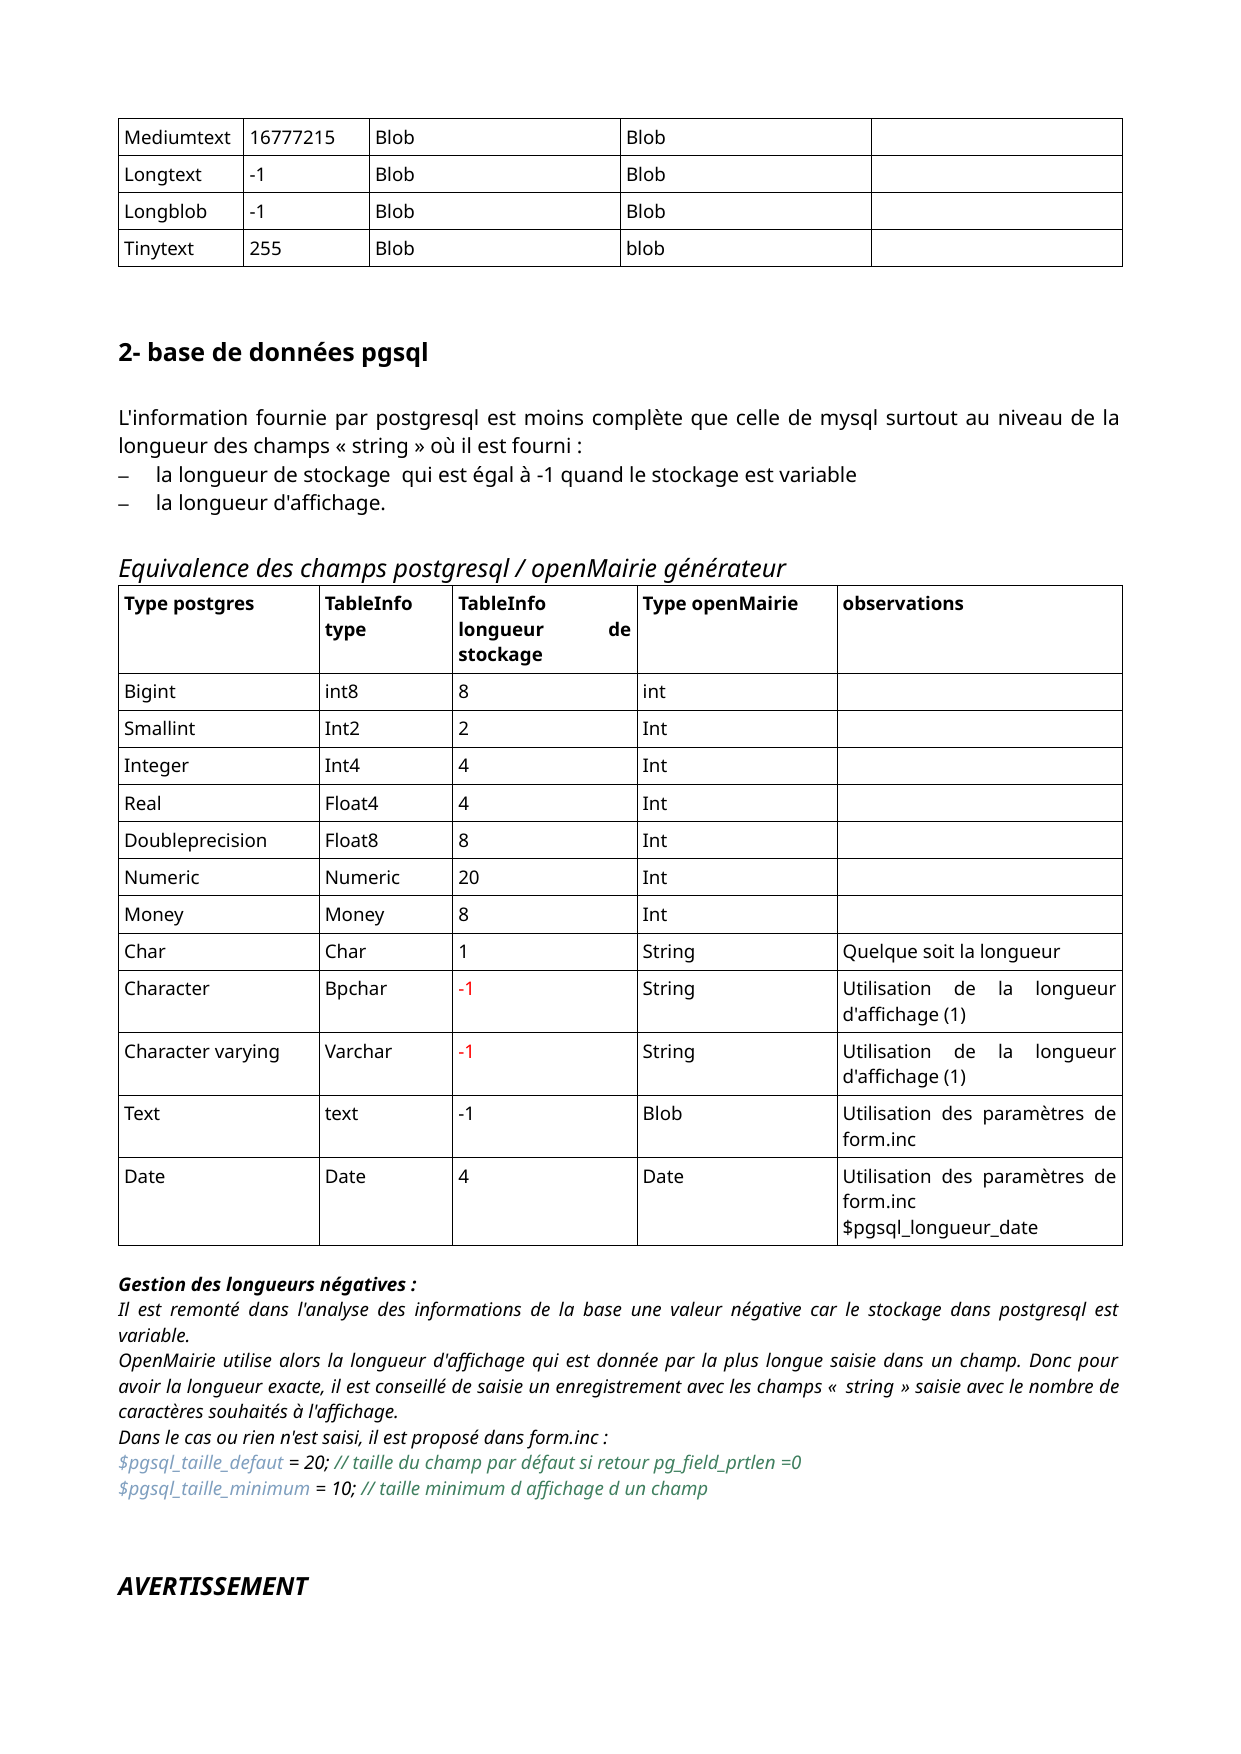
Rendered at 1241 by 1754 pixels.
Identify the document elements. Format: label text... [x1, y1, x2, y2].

table_header Type openMairie [638, 586, 837, 673]
table_cell 8 [453, 674, 637, 710]
table_cell 16777215 [244, 119, 369, 155]
text Gestion des longueurs négatives : [118, 1271, 1122, 1297]
table_cell Blob [370, 119, 620, 155]
table_cell Numeric [119, 859, 319, 895]
text Il est remonté dans l'analyse des informations de la base une valeur négative car le stockage dans postgresql est variable. [118, 1297, 1122, 1348]
table_cell Utilisation de la longueur d'affichage (1) [838, 971, 1122, 1032]
table_cell int [638, 674, 837, 710]
table_cell [872, 156, 1122, 192]
table_cell Blob [370, 230, 620, 266]
table_cell [838, 785, 1122, 821]
table_cell Blob [370, 156, 620, 192]
table_header Type postgres [119, 586, 319, 673]
table_cell Blob [621, 156, 871, 192]
table_cell Doubleprecision [119, 822, 319, 858]
table_cell [872, 119, 1122, 155]
table_cell Varchar [320, 1033, 452, 1095]
table_cell -1 [453, 1033, 637, 1095]
table_cell 1 [453, 934, 637, 969]
table_cell [872, 193, 1122, 229]
table_cell Int [638, 859, 837, 895]
table_cell Char [119, 934, 319, 969]
table_cell [838, 896, 1122, 932]
table_cell Blob [638, 1096, 837, 1157]
table_cell Smallint [119, 711, 319, 747]
text 2- base de données pgsql [118, 335, 1122, 369]
text AVERTISSEMENT [118, 1569, 1122, 1603]
list la longueur de stockage qui est égal à -1 quand le stockage est variable [118, 460, 1122, 488]
table_cell [872, 230, 1122, 266]
table_cell String [638, 1033, 837, 1095]
table_cell Date [320, 1158, 452, 1245]
table_cell Character varying [119, 1033, 319, 1095]
text Equivalence des champs postgresql / openMairie générateur [118, 551, 1122, 585]
table_header observations [838, 586, 1122, 673]
table_cell text [320, 1096, 452, 1157]
table_cell Int4 [320, 748, 452, 784]
table_cell Int [638, 896, 837, 932]
table_cell Quelque soit la longueur [838, 934, 1122, 969]
table_cell Longblob [119, 193, 243, 229]
table_cell Int2 [320, 711, 452, 747]
table_cell Bpchar [320, 971, 452, 1032]
table_cell Utilisation des paramètres de form.inc [838, 1096, 1122, 1157]
table_cell [838, 748, 1122, 784]
table_cell Character [119, 971, 319, 1032]
table_cell Int [638, 711, 837, 747]
table_cell 4 [453, 748, 637, 784]
table_cell -1 [244, 193, 369, 229]
text $pgsql_taille_minimum = 10; // taille minimum d affichage d un champ [118, 1475, 1122, 1501]
table_cell -1 [244, 156, 369, 192]
table_header TableInfo longueur de stockage [453, 586, 637, 673]
table_cell Money [320, 896, 452, 932]
table_cell Float8 [320, 822, 452, 858]
table_cell -1 [453, 1096, 637, 1157]
table_cell Date [119, 1158, 319, 1245]
list la longueur d'affichage. [118, 488, 1122, 517]
table_cell Utilisation de la longueur d'affichage (1) [838, 1033, 1122, 1095]
table_cell Longtext [119, 156, 243, 192]
table_cell Char [320, 934, 452, 969]
table_header TableInfo type [320, 586, 452, 673]
table_cell Float4 [320, 785, 452, 821]
table_cell Bigint [119, 674, 319, 710]
table_cell Date [638, 1158, 837, 1245]
text Dans le cas ou rien n'est saisi, il est proposé dans form.inc : [118, 1424, 1122, 1450]
table_cell 2 [453, 711, 637, 747]
table_cell Int [638, 822, 837, 858]
table_cell 255 [244, 230, 369, 266]
table_cell Blob [621, 119, 871, 155]
table_cell Tinytext [119, 230, 243, 266]
table_cell Blob [621, 193, 871, 229]
table_cell 4 [453, 785, 637, 821]
text L'information fournie par postgresql est moins complète que celle de mysql surtout au niveau de la longueur des champs « string » où il est fourni : [118, 403, 1122, 460]
table_cell 8 [453, 822, 637, 858]
table_cell -1 [453, 971, 637, 1032]
table_cell Real [119, 785, 319, 821]
table_cell Int [638, 785, 837, 821]
table_cell [838, 859, 1122, 895]
table_cell 8 [453, 896, 637, 932]
table_cell Numeric [320, 859, 452, 895]
table_cell Utilisation des paramètres de form.inc $pgsql_longueur_date [838, 1158, 1122, 1245]
table_cell [838, 822, 1122, 858]
table_cell 4 [453, 1158, 637, 1245]
table_cell Mediumtext [119, 119, 243, 155]
table_cell Money [119, 896, 319, 932]
table_cell Int [638, 748, 837, 784]
table_cell [838, 711, 1122, 747]
table_cell [838, 674, 1122, 710]
table_cell Blob [370, 193, 620, 229]
table_cell String [638, 934, 837, 969]
text OpenMairie utilise alors la longueur d'affichage qui est donnée par la plus longue saisie dans un champ. Donc pour avoir la longueur exacte, il est conseillé de saisie un enregistrement avec les champs « string » saisie avec le nombre de caractères souhaités à l'affichage. [118, 1348, 1122, 1424]
table_cell String [638, 971, 837, 1032]
table_cell blob [621, 230, 871, 266]
table_cell int8 [320, 674, 452, 710]
text $pgsql_taille_defaut = 20; // taille du champ par défaut si retour pg_field_prtlen =0 [118, 1450, 1122, 1475]
table_cell Integer [119, 748, 319, 784]
table_cell 20 [453, 859, 637, 895]
table_cell Text [119, 1096, 319, 1157]
